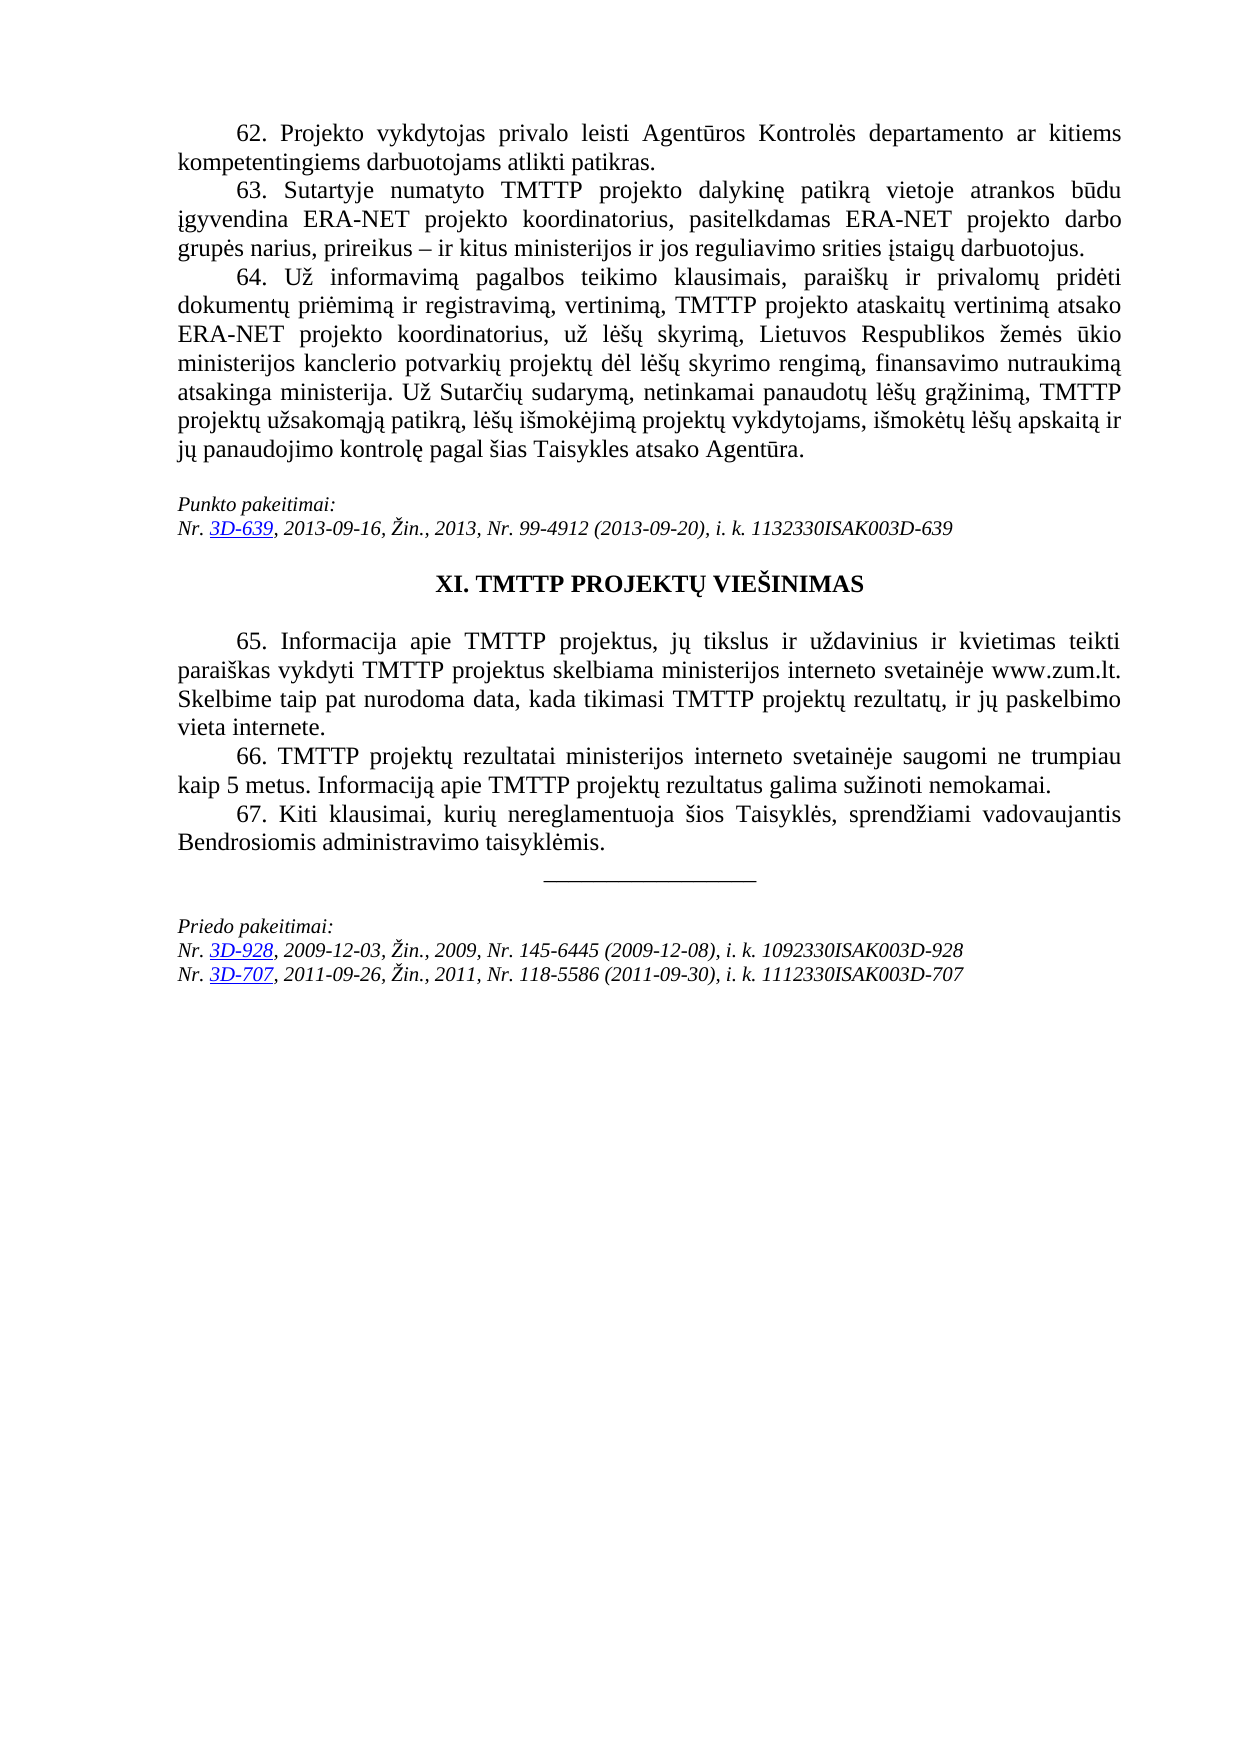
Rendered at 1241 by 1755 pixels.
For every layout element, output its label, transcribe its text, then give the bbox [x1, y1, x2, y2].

text 66. TMTTP projektų rezultatai ministerijos interneto svetainėje saugomi ne trumpiau kaip 5 metus. Informaciją apie TMTTP projektų rezultatus galima sužinoti nemokamai. [177, 741, 1122, 799]
text Nr. 3D-707, 2011-09-26, Žin., 2011, Nr. 118-5586 (2011-09-30), i. k. 1112330ISAK003D-707 [177, 962, 1122, 986]
text 65. Informacija apie TMTTP projektus, jų tikslus ir uždavinius ir kvietimas teikti paraiškas vykdyti TMTTP projektus skelbiama ministerijos interneto svetainėje www.zum.lt. Skelbime taip pat nurodoma data, kada tikimasi TMTTP projektų rezultatų, ir jų paskelbimo vieta internete. [177, 626, 1122, 741]
text Priedo pakeitimai: [177, 914, 1122, 938]
text _________________ [177, 856, 1122, 885]
text 67. Kiti klausimai, kurių nereglamentuoja šios Taisyklės, sprendžiami vadovaujantis Bendrosiomis administravimo taisyklėmis. [177, 799, 1122, 856]
text XI. TMTTP PROJEKTŲ VIEŠINIMAS [177, 569, 1122, 597]
text Punkto pakeitimai: [177, 492, 1122, 516]
text Nr. 3D-639, 2013-09-16, Žin., 2013, Nr. 99-4912 (2013-09-20), i. k. 1132330ISAK003D-639 [177, 516, 1122, 540]
text 63. Sutartyje numatyto TMTTP projekto dalykinę patikrą vietoje atrankos būdu įgyvendina ERA-NET projekto koordinatorius, pasitelkdamas ERA-NET projekto darbo grupės narius, prireikus – ir kitus ministerijos ir jos reguliavimo srities įstaigų darbuotojus. [177, 176, 1122, 262]
text 64. Už informavimą pagalbos teikimo klausimais, paraiškų ir privalomų pridėti dokumentų priėmimą ir registravimą, vertinimą, TMTTP projekto ataskaitų vertinimą atsako ERA-NET projekto koordinatorius, už lėšų skyrimą, Lietuvos Respublikos žemės ūkio ministerijos kanclerio potvarkių projektų dėl lėšų skyrimo rengimą, finansavimo nutraukimą atsakinga ministerija. Už Sutarčių sudarymą, netinkamai panaudotų lėšų grąžinimą, TMTTP projektų užsakomąją patikrą, lėšų išmokėjimą projektų vykdytojams, išmokėtų lėšų apskaitą ir jų panaudojimo kontrolę pagal šias Taisykles atsako Agentūra. [177, 262, 1122, 463]
text Nr. 3D-928, 2009-12-03, Žin., 2009, Nr. 145-6445 (2009-12-08), i. k. 1092330ISAK003D-928 [177, 938, 1122, 962]
text 62. Projekto vykdytojas privalo leisti Agentūros Kontrolės departamento ar kitiems kompetentingiems darbuotojams atlikti patikras. [177, 118, 1122, 176]
